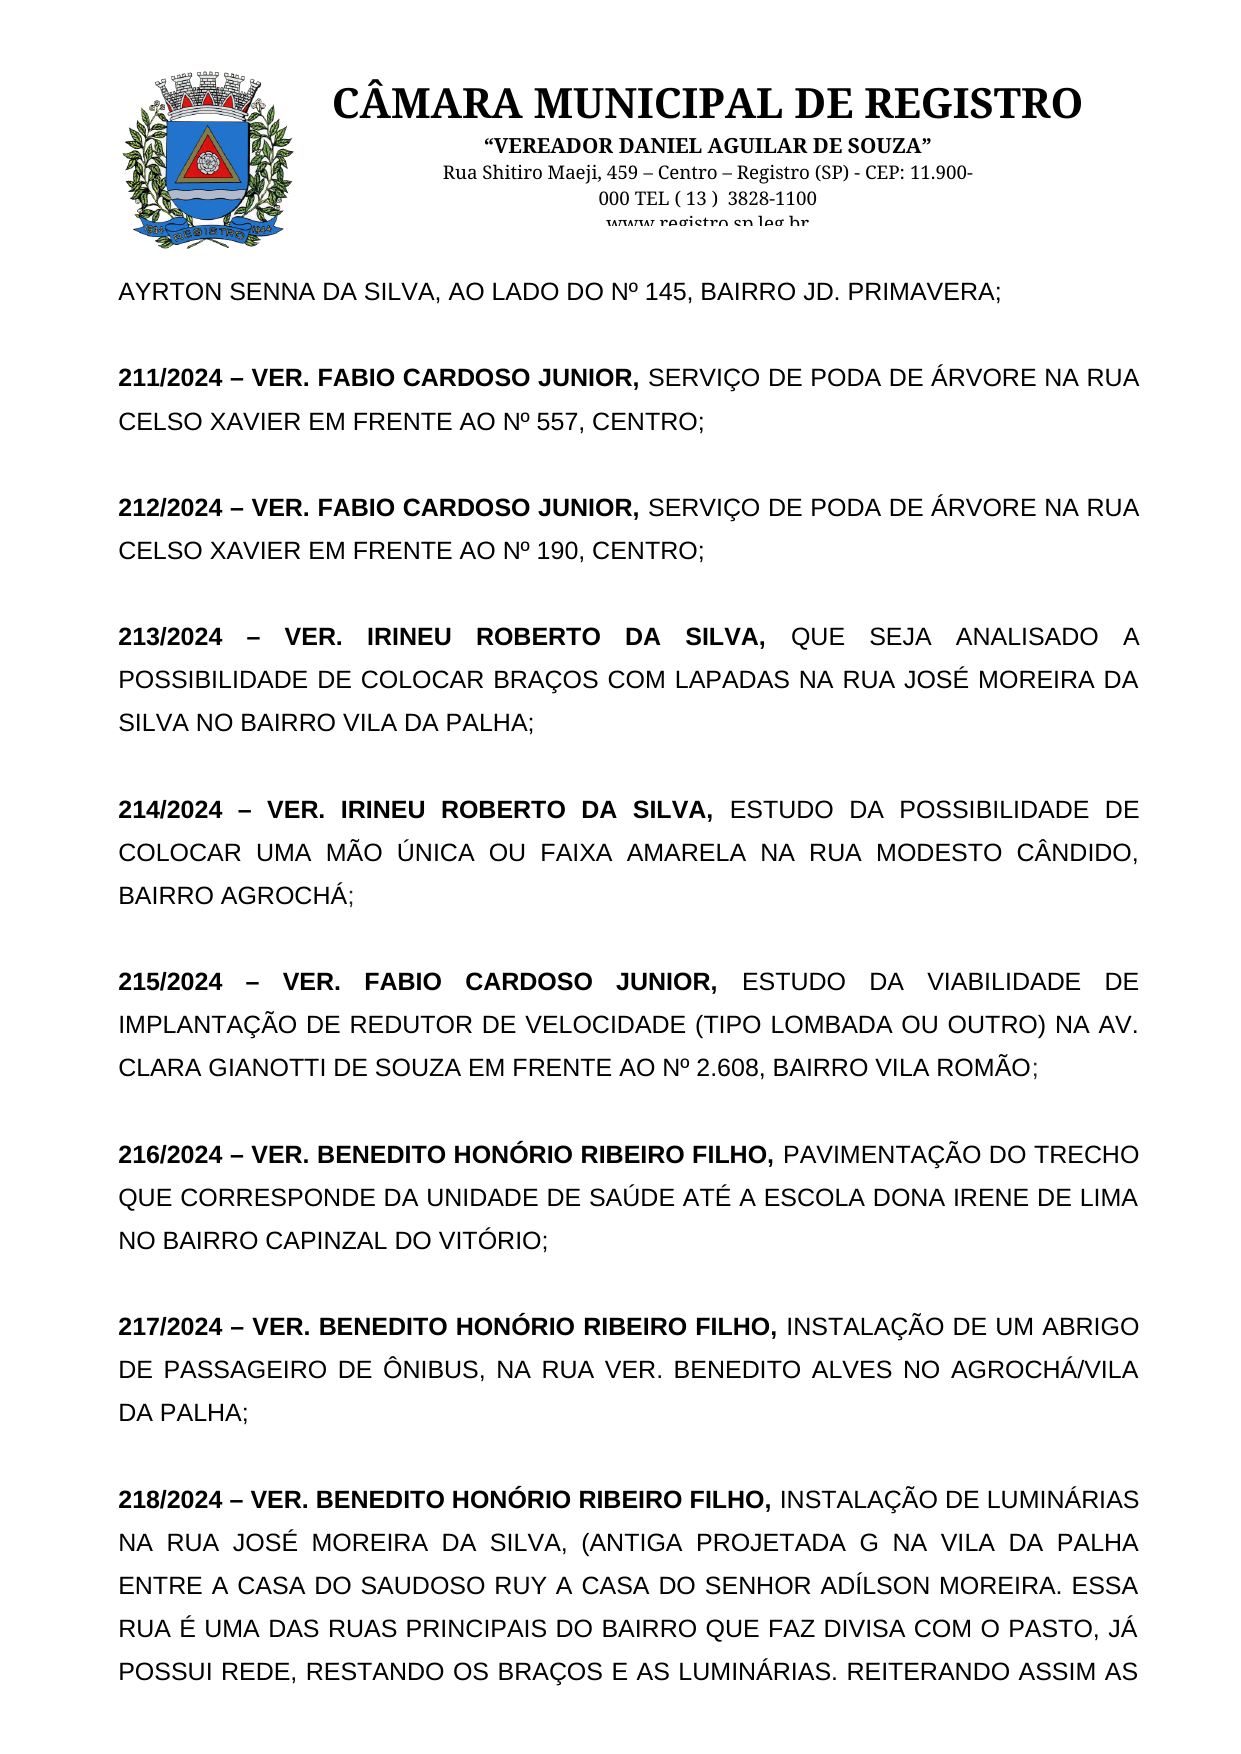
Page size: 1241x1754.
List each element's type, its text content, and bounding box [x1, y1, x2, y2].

text 216/2024 – VER. BENEDITO HONÓRIO RIBEIRO FILHO, PAVIMENTAÇÃO DO TRECHO QUE CORRESPONDE DA UNIDADE DE SAÚDE ATÉ A ESCOLA DONA IRENE DE LIMA NO BAIRRO CAPINZAL DO VITÓRIO; [118, 1139, 1140, 1254]
text 213/2024 – VER. IRINEU ROBERTO DA SILVA, QUE SEJA ANALISADO A POSSIBILIDADE DE COLOCAR BRAÇOS COM LAPADAS NA RUA JOSÉ MOREIRA DA SILVA NO BAIRRO VILA DA PALHA; [118, 622, 1140, 737]
text 218/2024 – VER. BENEDITO HONÓRIO RIBEIRO FILHO, INSTALAÇÃO DE LUMINÁRIAS NA RUA JOSÉ MOREIRA DA SILVA, (ANTIGA PROJETADA G NA VILA DA PALHA ENTRE A CASA DO SAUDOSO RUY A CASA DO SENHOR ADÍLSON MOREIRA. ESSA RUA É UMA DAS RUAS PRINCIPAIS DO BAIRRO QUE FAZ DIVISA COM O PASTO, JÁ POSSUI REDE, RESTANDO OS BRAÇOS E AS LUMINÁRIAS. REITERANDO ASSIM AS [118, 1484, 1140, 1686]
text 214/2024 – VER. IRINEU ROBERTO DA SILVA, ESTUDO DA POSSIBILIDADE DE COLOCAR UMA MÃO ÚNICA OU FAIXA AMARELA NA RUA MODESTO CÂNDIDO, BAIRRO AGROCHÁ; [118, 794, 1140, 909]
text 211/2024 – VER. FABIO CARDOSO JUNIOR, SERVIÇO DE PODA DE ÁRVORE NA RUA CELSO XAVIER EM FRENTE AO Nº 557, CENTRO; [118, 363, 1140, 435]
text 212/2024 – VER. FABIO CARDOSO JUNIOR, SERVIÇO DE PODA DE ÁRVORE NA RUA CELSO XAVIER EM FRENTE AO Nº 190, CENTRO; [118, 493, 1140, 564]
text 215/2024 – VER. FABIO CARDOSO JUNIOR, ESTUDO DA VIABILIDADE DE IMPLANTAÇÃO DE REDUTOR DE VELOCIDADE (TIPO LOMBADA OU OUTRO) NA AV. CLARA GIANOTTI DE SOUZA EM FRENTE AO Nº 2.608, BAIRRO VILA ROMÃO; [118, 967, 1140, 1082]
text 217/2024 – VER. BENEDITO HONÓRIO RIBEIRO FILHO, INSTALAÇÃO DE UM ABRIGO DE PASSAGEIRO DE ÔNIBUS, NA RUA VER. BENEDITO ALVES NO AGROCHÁ/VILA DA PALHA; [118, 1312, 1140, 1427]
text AYRTON SENNA DA SILVA, AO LADO DO Nº 145, BAIRRO JD. PRIMAVERA; [118, 277, 1140, 306]
picture [118, 65, 298, 254]
